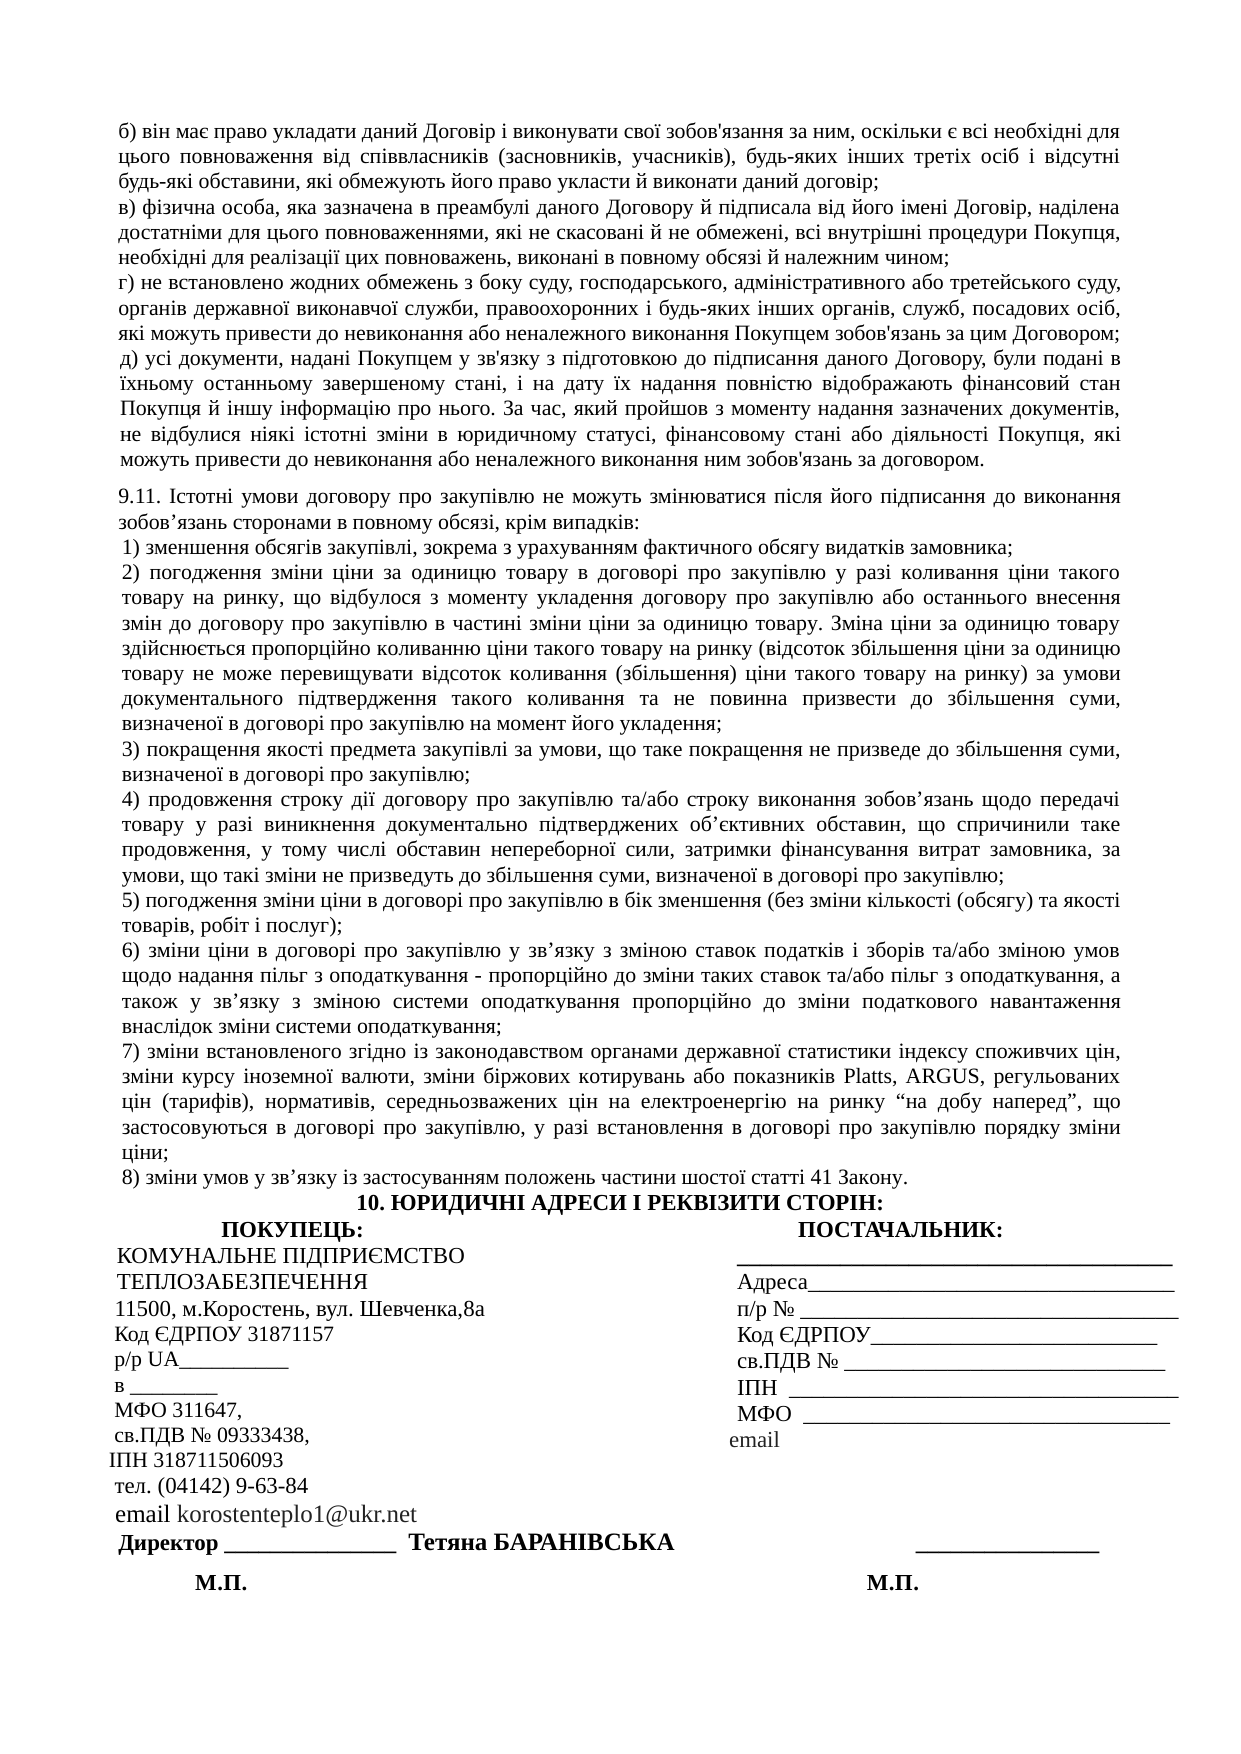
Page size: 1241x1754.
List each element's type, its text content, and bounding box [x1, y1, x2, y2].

table_header ______________________________________ Адреса________________________________ п/р № _________________________________ Код ЄДРПОУ_________________________ св.ПДВ № ____________________________ ІПН __________________________________ МФО ________________________________ email [736, 1242, 1221, 1527]
text в) фізична особа, яка зазначена в преамбулі даного Договору й підписала від його імені Договір, наділена достатніми для цього повноваженнями, які не скасовані й не обмежені, всі внутрішні процедури Покупця, необхідні для реалізації цих повноважень, виконані в повному обсязі й належним чином; [118, 194, 1122, 269]
text 5) погодження зміни ціни в договорі про закупівлю в бік зменшення (без зміни кількості (обсягу) та якості товарів, робіт і послуг); [122, 887, 1122, 937]
text 7) зміни встановленого згідно із законодавством органами державної статистики індексу споживчих цін, зміни курсу іноземної валюти, зміни біржових котирувань або показників Platts, ARGUS, регульованих цін (тарифів), нормативів, середньозважених цін на електроенергію на ринку “на добу наперед”, що застосовуються в договорі про закупівлю, у разі встановлення в договорі про закупівлю порядку зміни ціни; [122, 1038, 1122, 1164]
text 1) зменшення обсягів закупівлі, зокрема з урахуванням фактичного обсягу видатків замовника; [122, 534, 1122, 559]
text 4) продовження строку дії договору про закупівлю та/або строку виконання зобов’язань щодо передачі товару у разі виникнення документально підтверджених об’єктивних обставин, що спричинили таке продовження, у тому числі обставин непереборної сили, затримки фінансування витрат замовника, за умови, що такі зміни не призведуть до збільшення суми, визначеної в договорі про закупівлю; [122, 786, 1122, 887]
text 10. ЮРИДИЧНІ АДРЕСИ І РЕКВІЗИТИ СТОРІН: [118, 1189, 1122, 1216]
text 8) зміни умов у зв’язку із застосуванням положень частини шостої статті 41 Закону. [122, 1164, 1122, 1189]
text Директор _______________ Тетяна БАРАНІВСЬКА ________________ [118, 1527, 1122, 1556]
text 3) покращення якості предмета закупівлі за умови, що таке покращення не призведе до збільшення суми, визначеної в договорі про закупівлю; [122, 736, 1122, 786]
text ПОКУПЕЦЬ: ПОСТАЧАЛЬНИК: [118, 1216, 1122, 1242]
text 9.11. Істотні умови договору про закупівлю не можуть змінюватися після його підписання до виконання зобов’язань сторонами в повному обсязі, крім випадків: [118, 483, 1122, 534]
text М.П. М.П. [195, 1569, 1122, 1595]
text 2) погодження зміни ціни за одиницю товару в договорі про закупівлю у разі коливання ціни такого товару на ринку, що відбулося з моменту укладення договору про закупівлю або останнього внесення змін до договору про закупівлю в частині зміни ціни за одиницю товару. Зміна ціни за одиницю товару здійснюється пропорційно коливанню ціни такого товару на ринку (відсоток збільшення ціни за одиницю товару не може перевищувати відсоток коливання (збільшення) ціни такого товару на ринку) за умови документального підтвердження такого коливання та не повинна призвести до збільшення суми, визначеної в договорі про закупівлю на момент його укладення; [122, 559, 1122, 736]
text д) усі документи, надані Покупцем у зв'язку з підготовкою до підписання даного Договору, були подані в їхньому останньому завершеному стані, і на дату їх надання повністю відображають фінансовий стан Покупця й іншу інформацію про нього. За час, який пройшов з моменту надання зазначених документів, не відбулися ніякі істотні зміни в юридичному статусі, фінансовому стані або діяльності Покупця, які можуть привести до невиконання або неналежного виконання ним зобов'язань за договором. [120, 345, 1122, 471]
table_header КОМУНАЛЬНЕ ПІДПРИЄМСТВО ТЕПЛОЗАБЕЗПЕЧЕННЯ 11500, м.Коростень, вул. Шевченка,8а Код ЄДРПОУ 31871157 р/р UA__________ в ________ МФО 311647, св.ПДВ № 09333438, ІПН 318711506093 тел. (04142) 9-63-84 email korostenteplo1@ukr.net [116, 1242, 736, 1527]
text б) він має право укладати даний Договір і виконувати свої зобов'язання за ним, оскільки є всі необхідні для цього повноваження від співвласників (засновників, учасників), будь-яких інших третіх осіб і відсутні будь-які обставини, які обмежують його право укласти й виконати даний договір; [118, 118, 1122, 194]
text 6) зміни ціни в договорі про закупівлю у зв’язку з зміною ставок податків і зборів та/або зміною умов щодо надання пільг з оподаткування - пропорційно до зміни таких ставок та/або пільг з оподаткування, а також у зв’язку з зміною системи оподаткування пропорційно до зміни податкового навантаження внаслідок зміни системи оподаткування; [122, 937, 1122, 1038]
text г) не встановлено жодних обмежень з боку суду, господарського, адміністративного або третейського суду, органів державної виконавчої служби, правоохоронних і будь-яких інших органів, служб, посадових осіб, які можуть привести до невиконання або неналежного виконання Покупцем зобов'язань за цим Договором; [118, 269, 1122, 345]
